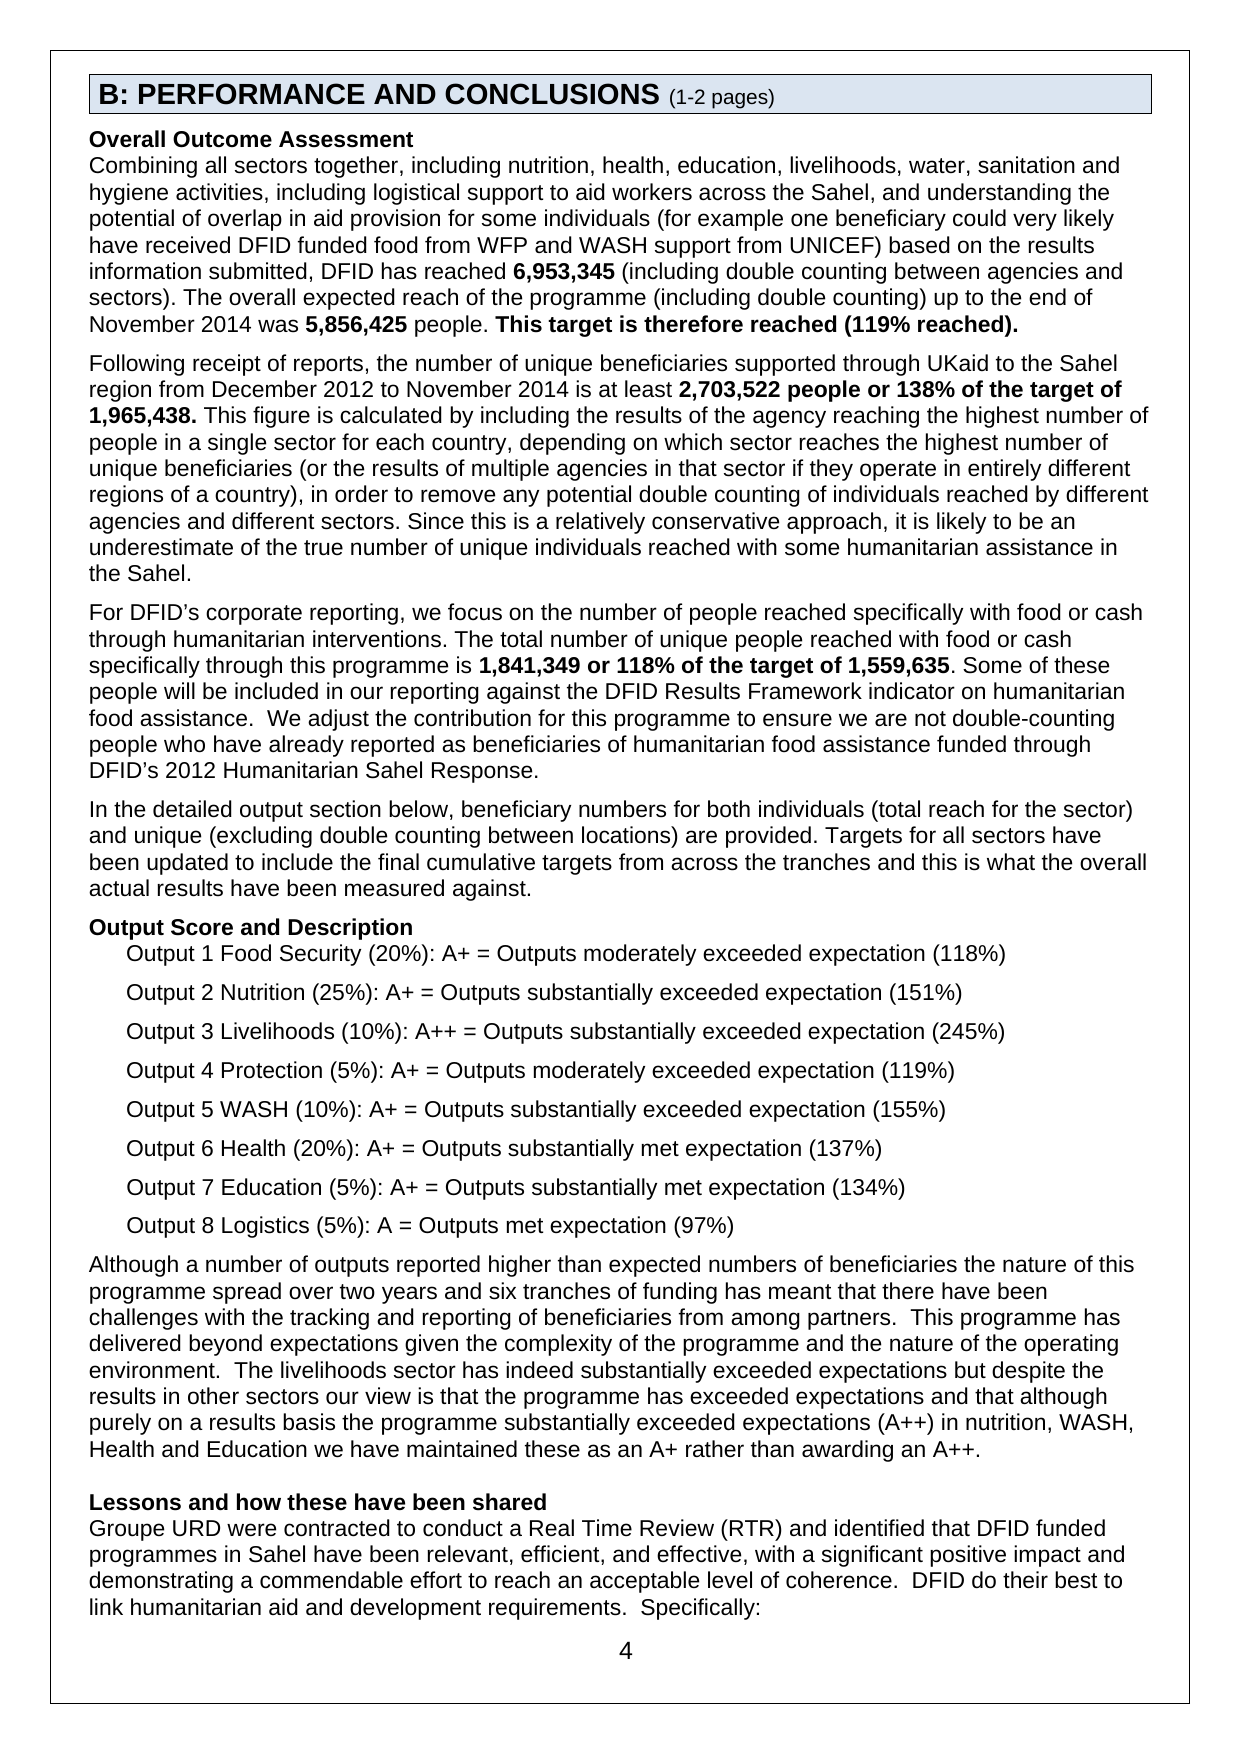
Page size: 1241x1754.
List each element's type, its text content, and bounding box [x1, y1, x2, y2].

text Lessons and how these have been shared [89, 1488, 1152, 1515]
text Following receipt of reports, the number of unique beneficiaries supported through UKaid to the Sahel region from December 2012 to November 2014 is at least 2,703,522 people or 138% of the target of 1,965,438. This figure is calculated by including the results of the agency reaching the highest number of people in a single sector for each country, depending on which sector reaches the highest number of unique beneficiaries (or the results of multiple agencies in that sector if they operate in entirely different regions of a country), in order to remove any potential double counting of individuals reached by different agencies and different sectors. Since this is a relatively conservative approach, it is likely to be an underestimate of the true number of unique individuals reached with some humanitarian assistance in the Sahel. [89, 349, 1152, 587]
list Output 3 Livelihoods (10%): A++ = Outputs substantially exceeded expectation (245%) [126, 1018, 1152, 1044]
list Output 6 Health (20%): A+ = Outputs substantially met expectation (137%) [126, 1135, 1152, 1161]
text In the detailed output section below, beneficiary numbers for both individuals (total reach for the sector) and unique (excluding double counting between locations) are provided. Targets for all sectors have been updated to include the final cumulative targets from across the tranches and this is what the overall actual results have been measured against. [89, 796, 1152, 902]
list Output 8 Logistics (5%): A = Outputs met expectation (97%) [126, 1212, 1152, 1239]
list Output 4 Protection (5%): A+ = Outputs moderately exceeded expectation (119%) [126, 1057, 1152, 1083]
text Groupe URD were contracted to conduct a Real Time Review (RTR) and identified that DFID funded programmes in Sahel have been relevant, efficient, and effective, with a significant positive impact and demonstrating a commendable effort to reach an acceptable level of coherence. DFID do their best to link humanitarian aid and development requirements. Specifically: [89, 1515, 1152, 1620]
list Output 5 WASH (10%): A+ = Outputs substantially exceeded expectation (155%) [126, 1096, 1152, 1122]
text Output Score and Description [89, 914, 1152, 940]
text Although a number of outputs reported higher than expected numbers of beneficiaries the nature of this programme spread over two years and six tranches of funding has meant that there have been challenges with the tracking and reporting of beneficiaries from among partners. This programme has delivered beyond expectations given the complexity of the programme and the nature of the operating environment. The livelihoods sector has indeed substantially exceeded expectations but despite the results in other sectors our view is that the programme has exceeded expectations and that although purely on a results basis the programme substantially exceeded expectations (A++) in nutrition, WASH, Health and Education we have maintained these as an A+ rather than awarding an A++. [89, 1251, 1152, 1462]
text Overall Outcome Assessment [89, 126, 1152, 152]
list Output 1 Food Security (20%): A+ = Outputs moderately exceeded expectation (118%) [126, 940, 1152, 967]
list Output 2 Nutrition (25%): A+ = Outputs substantially exceeded expectation (151%) [126, 979, 1152, 1006]
text Combining all sectors together, including nutrition, health, education, livelihoods, water, sanitation and hygiene activities, including logistical support to aid workers across the Sahel, and understanding the potential of overlap in aid provision for some individuals (for example one beneficiary could very likely have received DFID funded food from WFP and WASH support from UNICEF) based on the results information submitted, DFID has reached 6,953,345 (including double counting between agencies and sectors). The overall expected reach of the programme (including double counting) up to the end of November 2014 was 5,856,425 people. This target is therefore reached (119% reached). [89, 152, 1152, 337]
subtitle B: PERFORMANCE AND CONCLUSIONS (1-2 pages) [90, 75, 1151, 113]
text For DFID’s corporate reporting, we focus on the number of people reached specifically with food or cash through humanitarian interventions. The total number of unique people reached with food or cash specifically through this programme is 1,841,349 or 118% of the target of 1,559,635. Some of these people will be included in our reporting against the DFID Results Framework indicator on humanitarian food assistance. We adjust the contribution for this programme to ensure we are not double-counting people who have already reported as beneficiaries of humanitarian food assistance funded through DFID’s 2012 Humanitarian Sahel Response. [89, 599, 1152, 784]
list Output 7 Education (5%): A+ = Outputs substantially met expectation (134%) [126, 1173, 1152, 1200]
